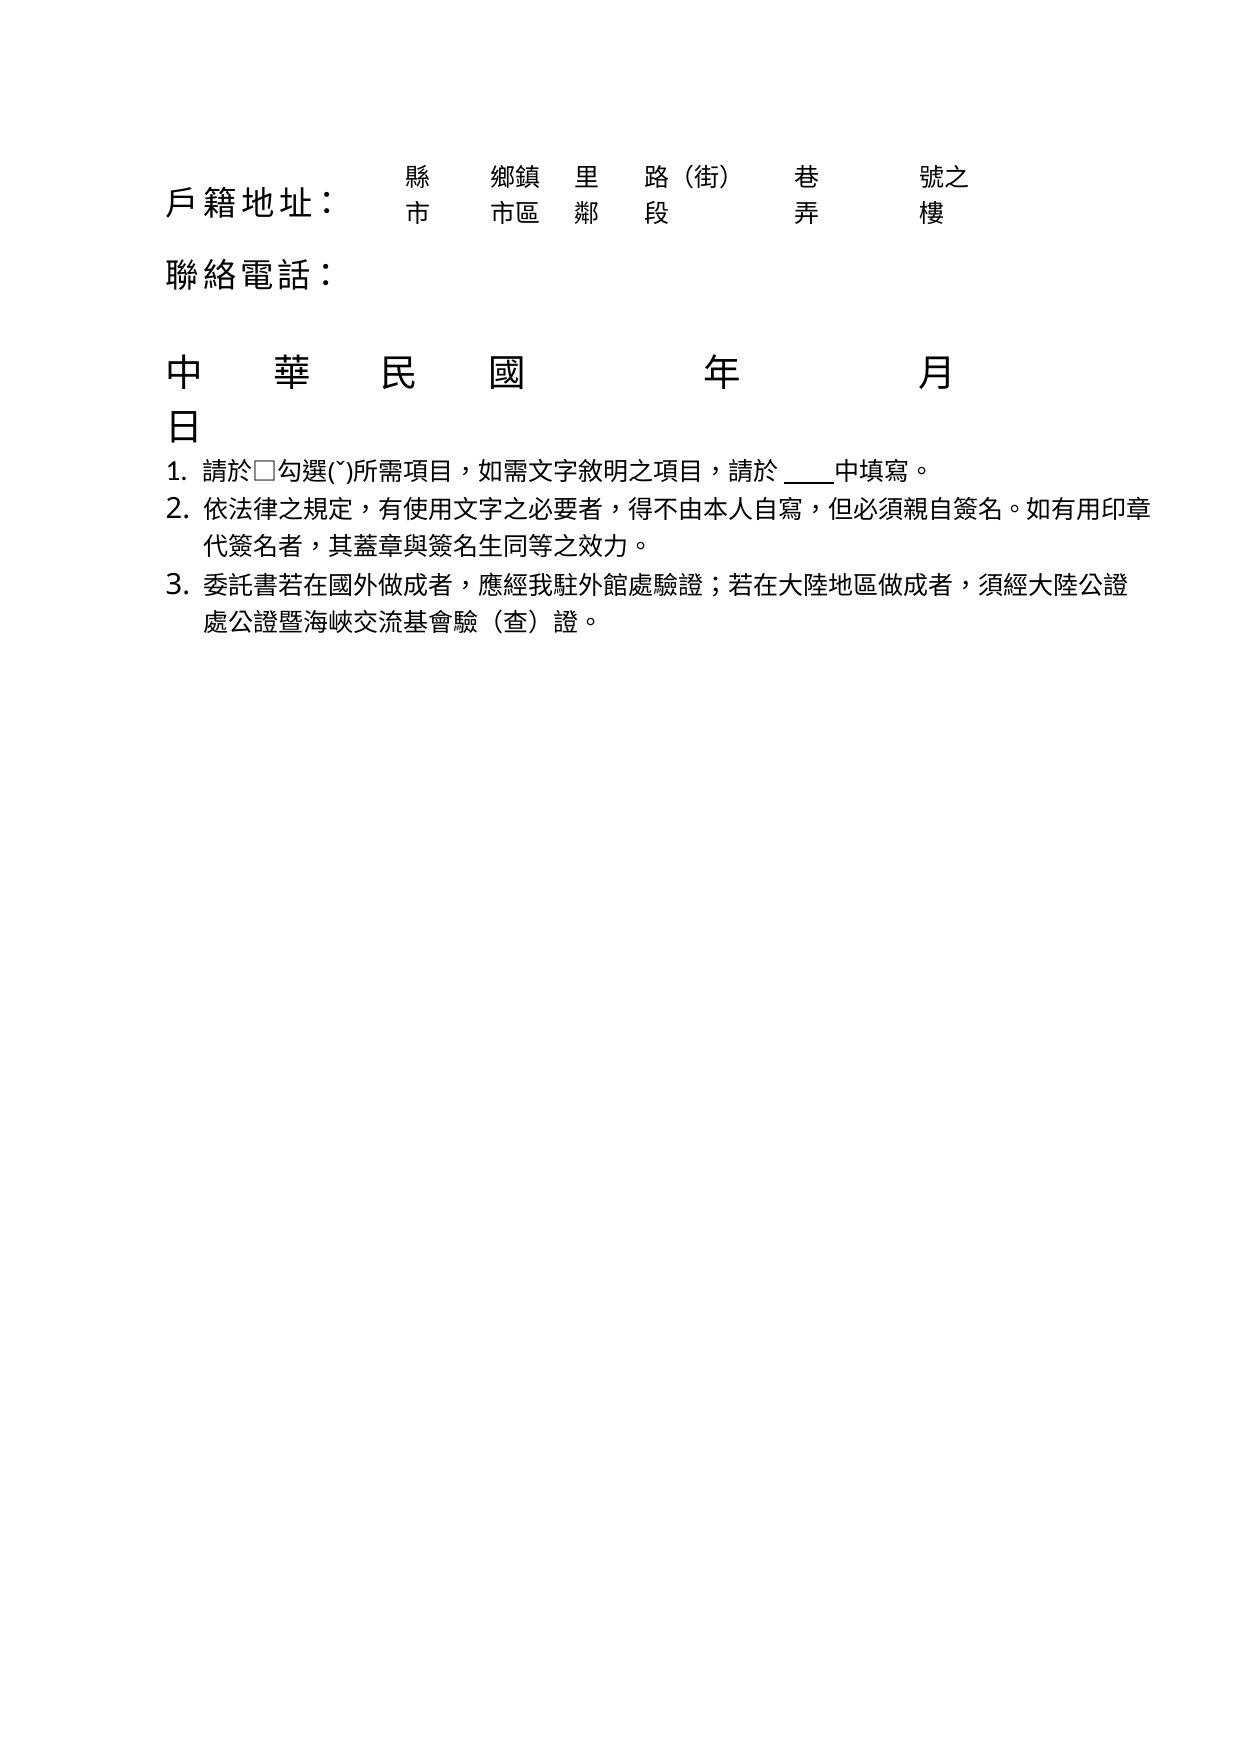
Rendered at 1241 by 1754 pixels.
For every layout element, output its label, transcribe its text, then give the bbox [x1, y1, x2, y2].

list 依法律之規定，有使用文字之必要者，得不由本人自寫，但必須親自簽名。如有用印章代簽名者，其蓋章與簽名生同等之效力。 [165, 487, 1152, 563]
text 中 華 民 國 年 月 日 [165, 342, 1155, 451]
list 請於□勾選(ˇ)所需項目，如需文字敘明之項目，請於 中填寫。 [165, 451, 1152, 487]
list 委託書若在國外做成者，應經我駐外館處驗證；若在大陸地區做成者，須經大陸公證處公證暨海峽交流基會驗（查）證。 [165, 563, 1152, 639]
text 聯 絡 電 話： [165, 249, 1152, 297]
text 戶 籍 地 址： 縣市 鄉鎮市區 里鄰 路（街）段 巷弄 號之樓 [165, 157, 1152, 230]
